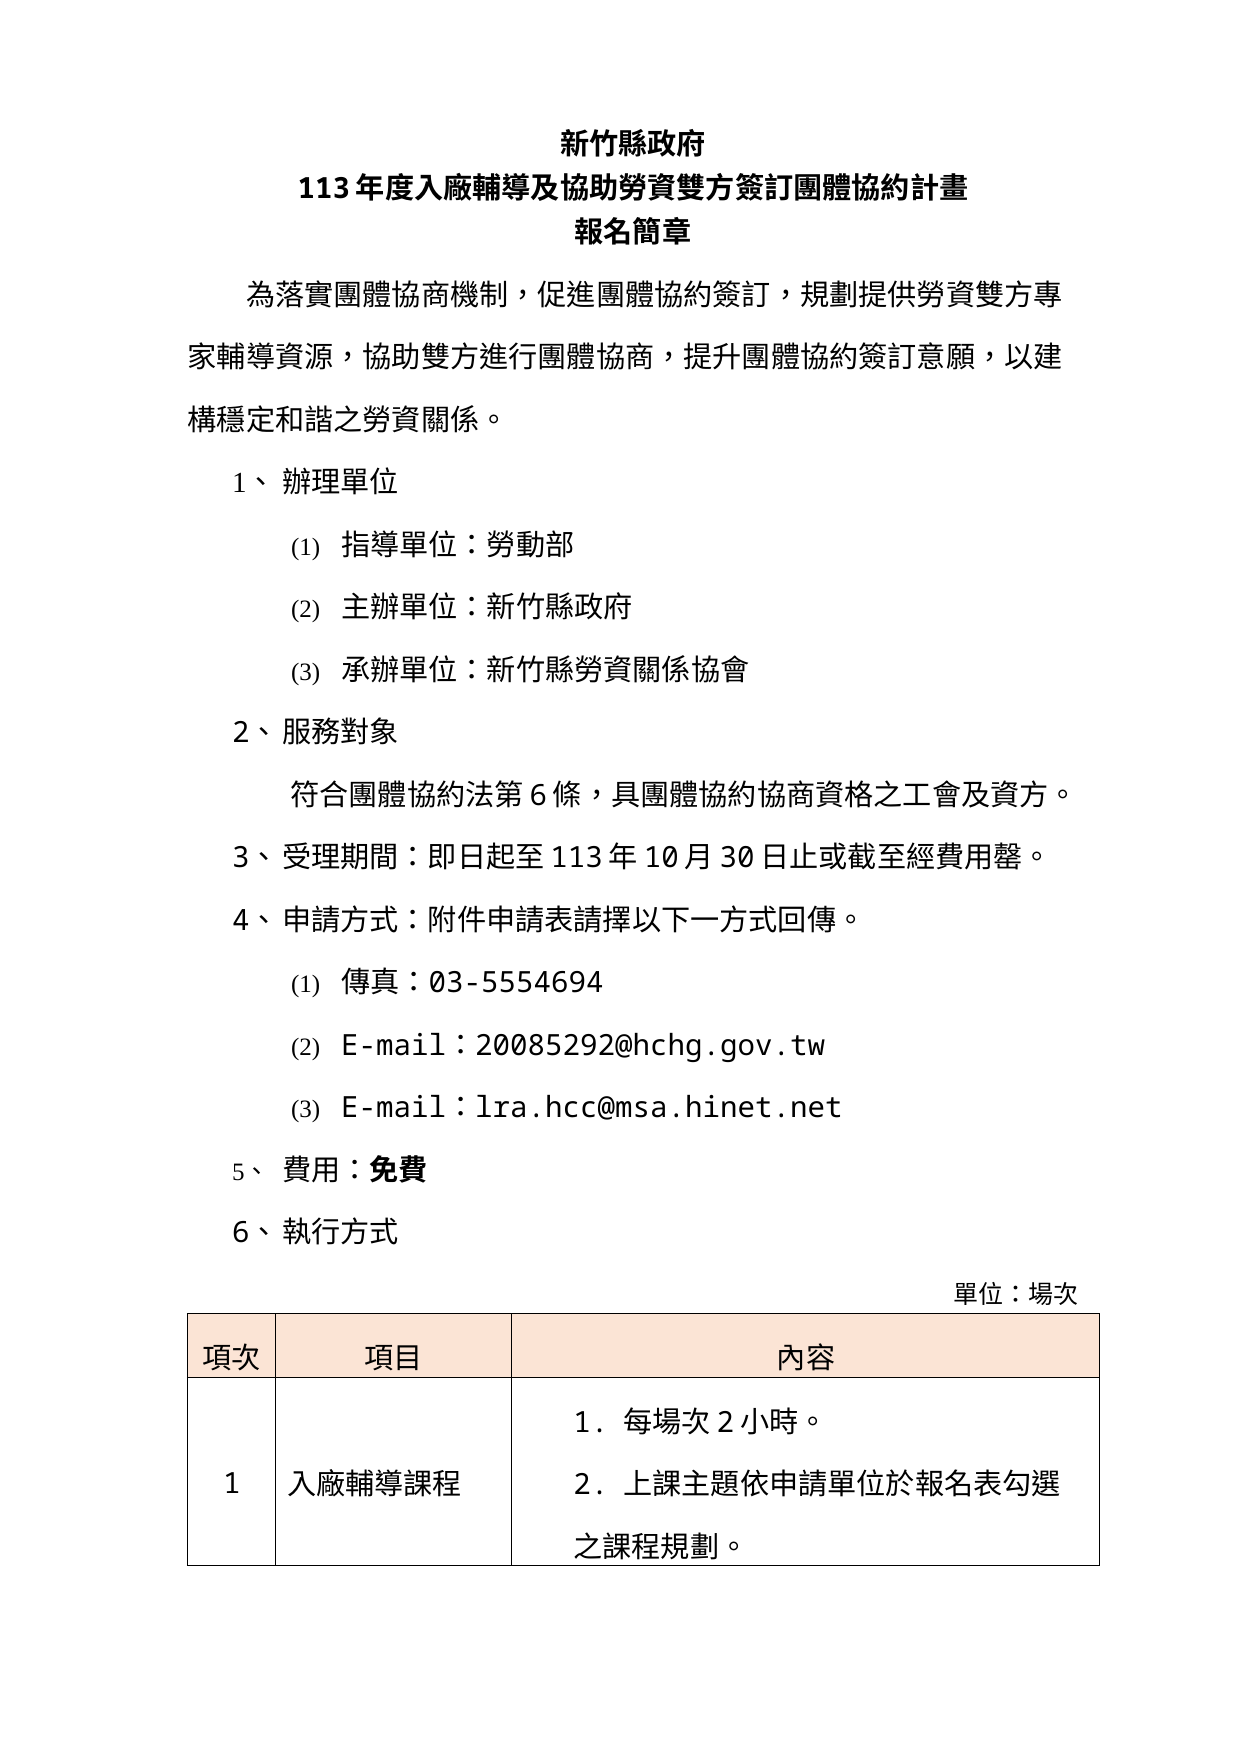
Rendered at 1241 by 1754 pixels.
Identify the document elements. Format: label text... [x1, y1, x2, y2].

table_cell 1 [188, 1378, 275, 1565]
list 申請方式：附件申請表請擇以下一方式回傳。 [232, 876, 1078, 938]
list 辦理單位 [232, 438, 1078, 501]
list 傳真：03-5554694 [291, 938, 1078, 1001]
list E-mail：20085292@hchg.gov.tw [291, 1001, 1078, 1063]
table_header 項次 [188, 1314, 275, 1377]
list 指導單位：勞動部 [291, 501, 1078, 563]
table_cell 入廠輔導課程 [276, 1378, 511, 1565]
list 主辦單位：新竹縣政府 [291, 563, 1078, 626]
list 費用：免費 [232, 1126, 1078, 1188]
list 受理期間：即日起至113年10月30日止或截至經費用罄。 [232, 813, 1078, 876]
text 113年度入廠輔導及協助勞資雙方簽訂團體協約計畫 [187, 163, 1078, 207]
table_header 內容 [512, 1314, 1099, 1377]
text 符合團體協約法第6條，具團體協約協商資格之工會及資方。 [232, 751, 1078, 813]
list 服務對象 [232, 688, 1078, 751]
text 報名簡章 [187, 207, 1078, 251]
text 新竹縣政府 [187, 119, 1078, 163]
list E-mail：lra.hcc@msa.hinet.net [291, 1063, 1078, 1126]
list 承辦單位：新竹縣勞資關係協會 [291, 626, 1078, 688]
table_cell 每場次2小時。 上課主題依申請單位於報名表勾選之課程規劃。 [512, 1378, 1099, 1565]
table_header 項目 [276, 1314, 511, 1377]
text 單位：場次 [187, 1251, 1078, 1313]
list 執行方式 [232, 1188, 1078, 1251]
text 為落實團體協商機制，促進團體協約簽訂，規劃提供勞資雙方專家輔導資源，協助雙方進行團體協商，提升團體協約簽訂意願，以建構穩定和諧之勞資關係。 [187, 251, 1078, 438]
